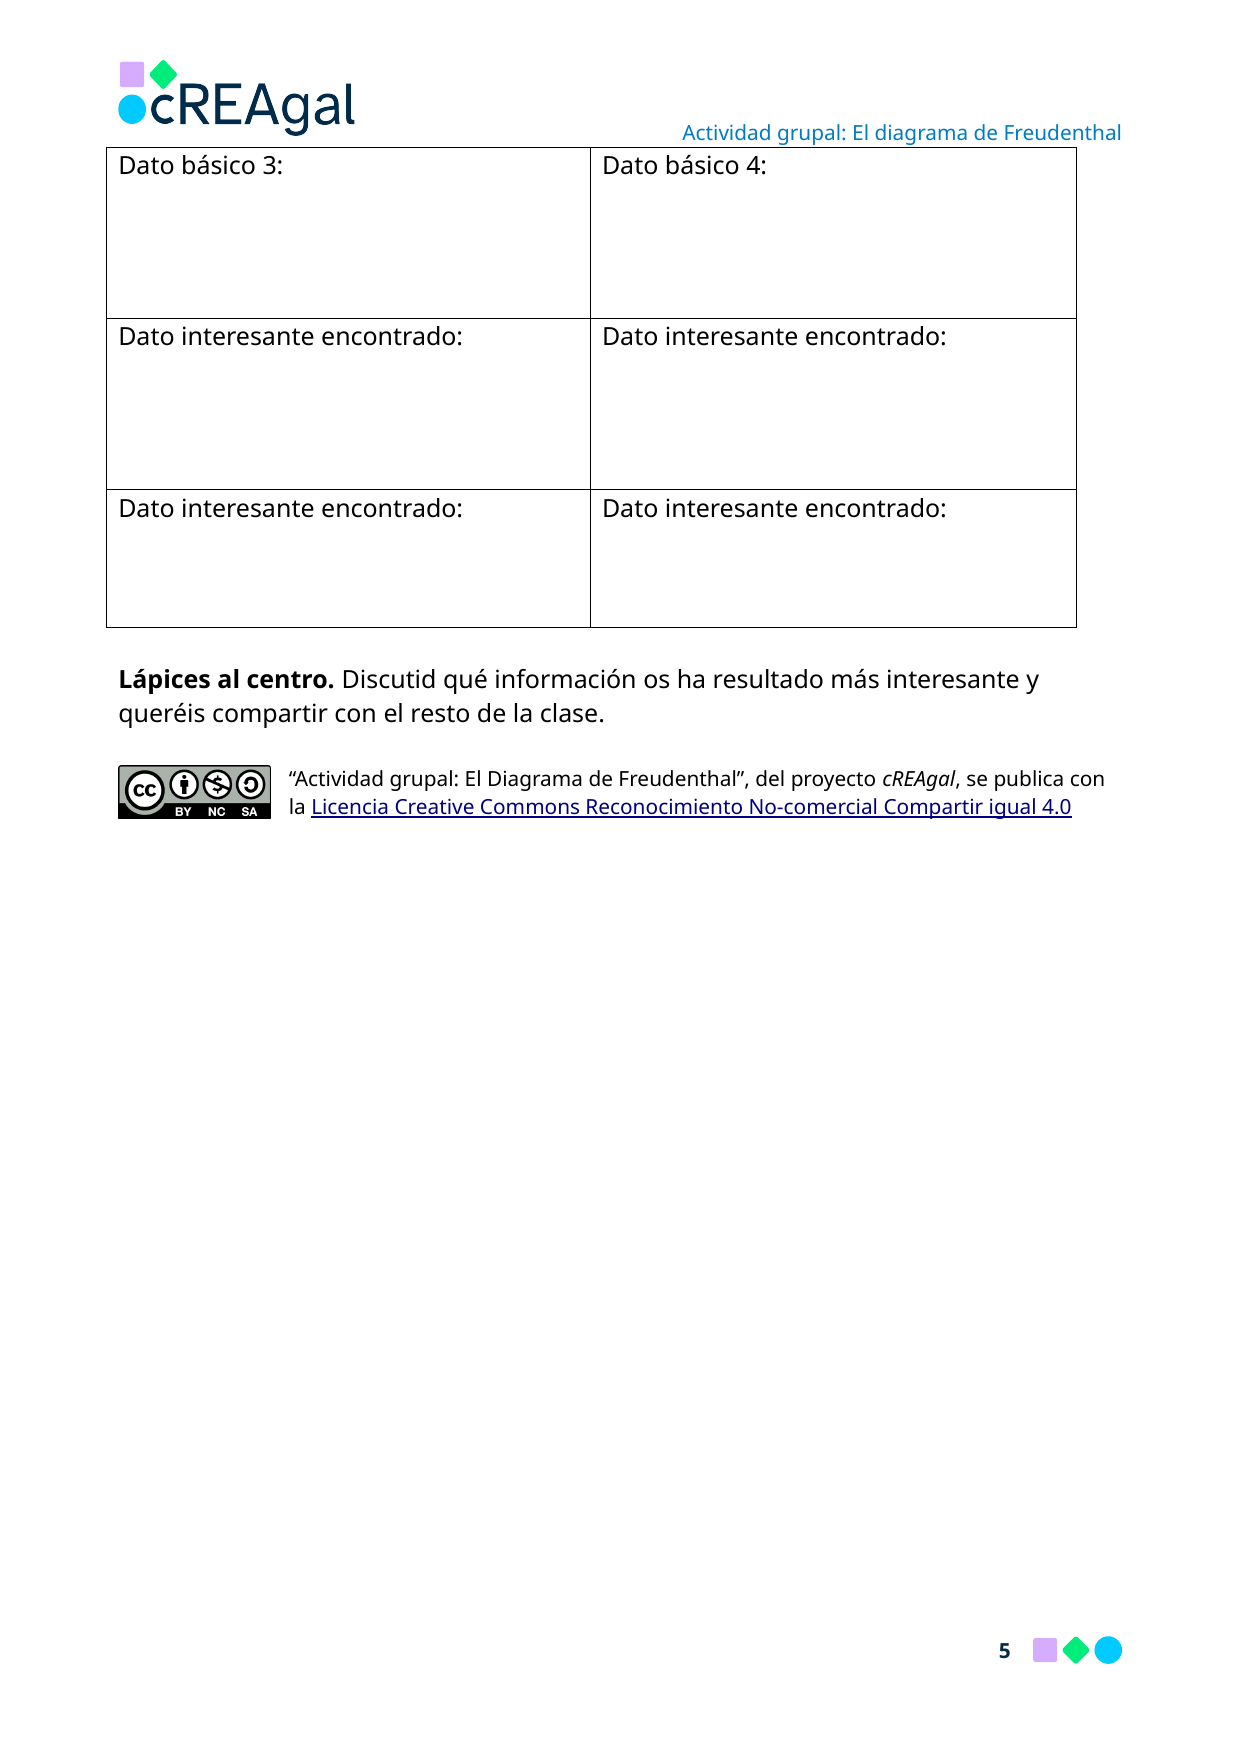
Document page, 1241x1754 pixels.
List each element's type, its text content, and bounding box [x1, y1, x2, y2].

table_cell Dato básico 3: [107, 148, 590, 318]
table_cell Dato interesante encontrado: [107, 490, 590, 627]
table_cell Dato interesante encontrado: [591, 319, 1076, 489]
table_cell Dato interesante encontrado: [107, 319, 590, 489]
text “Actividad grupal: El Diagrama de Freudenthal”, del proyecto cREAgal, se publica con la Licencia Creative Commons Reconocimiento No-comercial Compartir igual 4.0 [118, 764, 1122, 821]
picture [118, 765, 271, 819]
picture [118, 60, 355, 136]
text Lápices al centro. Discutid qué información os ha resultado más interesante y queréis compartir con el resto de la clase. [118, 662, 1122, 730]
table_cell Dato básico 4: [591, 148, 1076, 318]
table_cell Dato interesante encontrado: [591, 490, 1076, 627]
